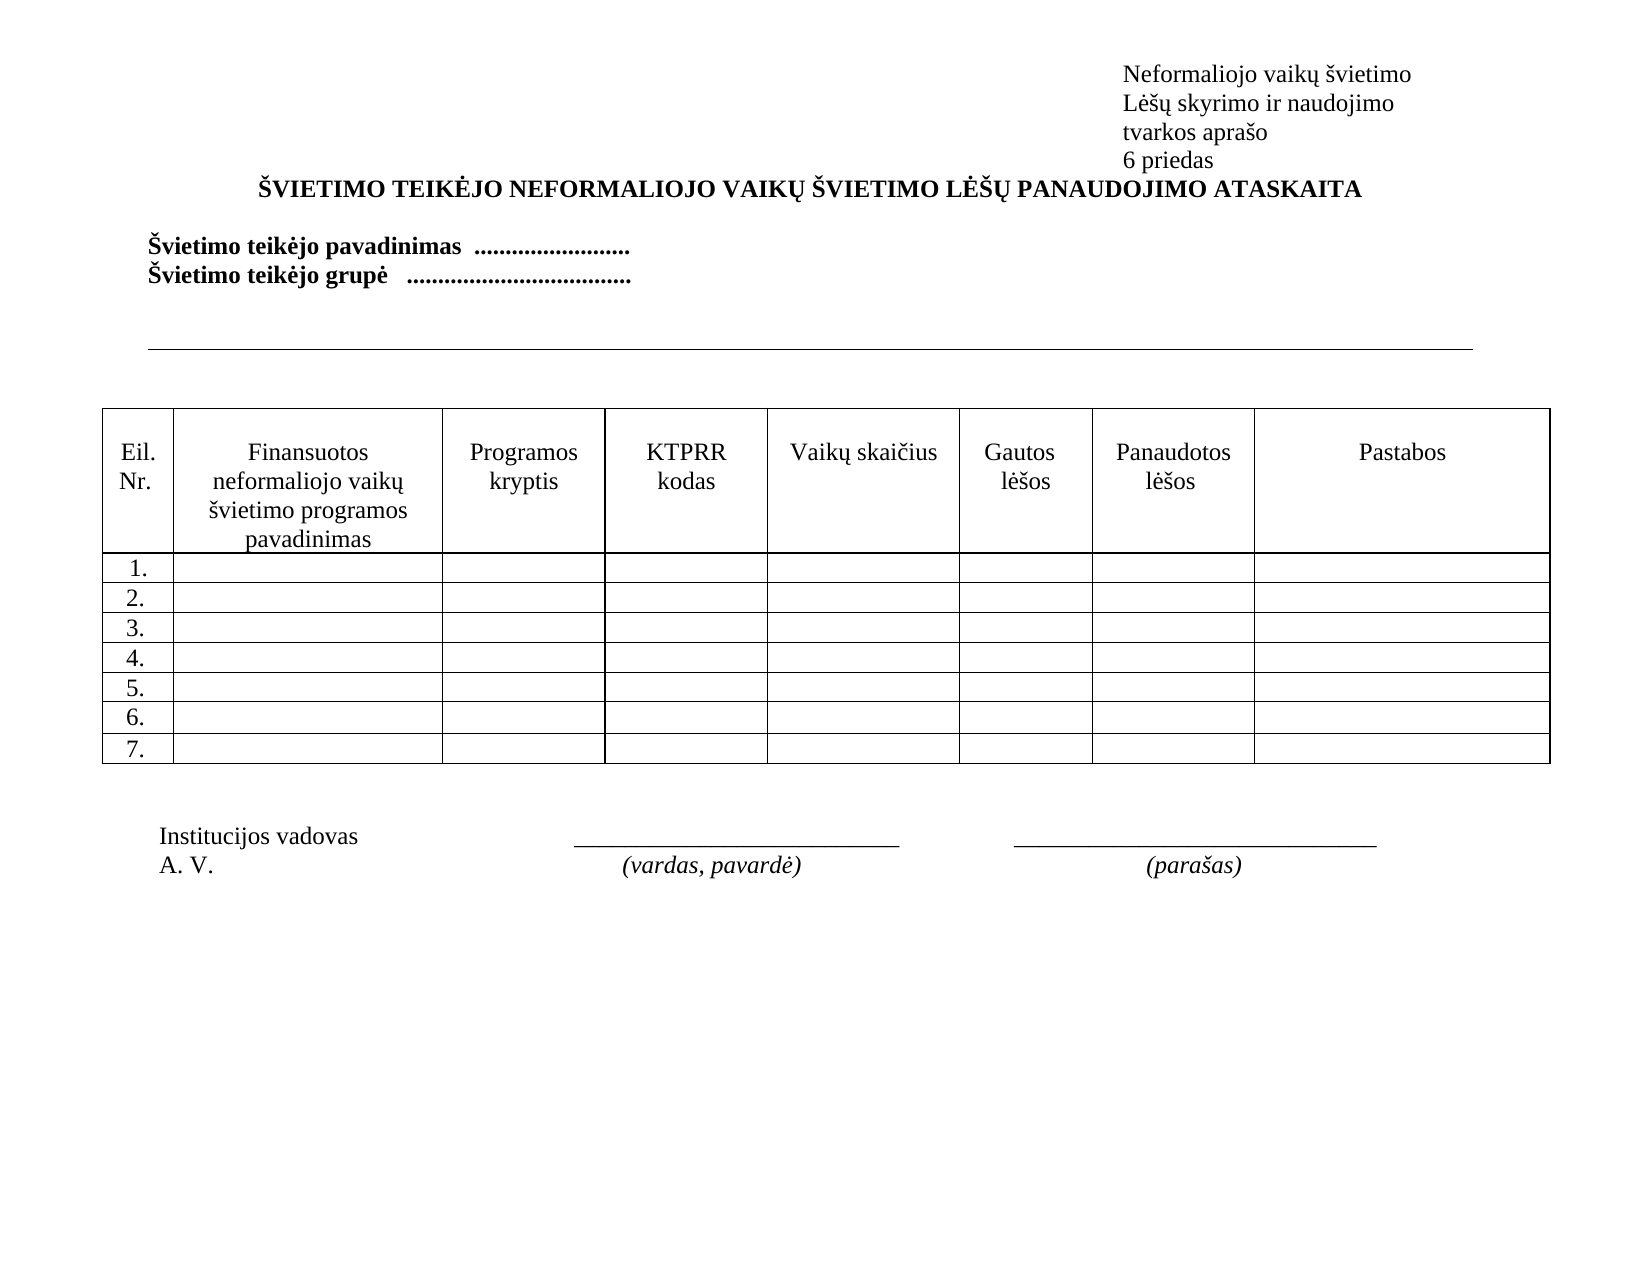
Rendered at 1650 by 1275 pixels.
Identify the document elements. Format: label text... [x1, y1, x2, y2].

table_header __________________________ (vardas, pavardė) [465, 821, 960, 936]
table_header Institucijos vadovas A. V. [148, 821, 465, 936]
table_header Finansuotos neformaliojo vaikų švietimo programos pavadinimas [174, 409, 442, 552]
table_cell [960, 734, 1092, 763]
table_cell [960, 613, 1092, 642]
table_cell [960, 554, 1092, 582]
text tvarkos aprašo [1123, 117, 1473, 145]
table_header Gautos lėšos [960, 409, 1092, 552]
table_cell [443, 613, 604, 642]
table_cell [443, 583, 604, 612]
table_cell [174, 643, 442, 672]
table_cell 4. [103, 643, 173, 672]
table_cell [606, 643, 767, 672]
table_cell [443, 734, 604, 763]
table_cell 5. [103, 673, 173, 701]
table_cell [606, 702, 767, 733]
table_cell [174, 583, 442, 612]
table_cell [174, 613, 442, 642]
table_cell [960, 643, 1092, 672]
table_cell [768, 673, 959, 701]
table_header Vaikų skaičius [768, 409, 959, 552]
table_cell [1093, 643, 1254, 672]
table_cell [1255, 554, 1549, 582]
table_cell [960, 702, 1092, 733]
table_cell [1093, 702, 1254, 733]
table_cell [174, 554, 442, 582]
text Švietimo teikėjo pavadinimas ......................... [148, 232, 1473, 260]
table_cell [606, 734, 767, 763]
text 6 priedas [1123, 145, 1473, 174]
table_cell 1. [103, 554, 173, 582]
table_cell [768, 734, 959, 763]
text ŠVIETIMO TEIKĖJO NEFORMALIOJO VAIKŲ ŠVIETIMO LĖŠŲ PANAUDOJIMO ATASKAITA [148, 174, 1473, 203]
table_cell [1255, 673, 1549, 701]
table_header Eil. Nr. [103, 409, 173, 552]
table_cell [768, 554, 959, 582]
table_cell [443, 643, 604, 672]
table_header KTPRR kodas [606, 409, 767, 552]
table_cell [443, 702, 604, 733]
table_cell [1255, 734, 1549, 763]
table_cell [1093, 734, 1254, 763]
table_cell [174, 702, 442, 733]
table_cell [960, 673, 1092, 701]
table_cell [1255, 613, 1549, 642]
table_cell [443, 673, 604, 701]
table_cell [1255, 583, 1549, 612]
table_header Programos kryptis [443, 409, 604, 552]
table_cell [1255, 643, 1549, 672]
table_cell 6. [103, 702, 173, 733]
table_cell [443, 554, 604, 582]
table_cell [174, 734, 442, 763]
text Švietimo teikėjo grupė .................................... [148, 260, 1473, 289]
table_cell [606, 613, 767, 642]
table_cell [768, 643, 959, 672]
table_cell [768, 702, 959, 733]
table_cell [1093, 673, 1254, 701]
text Neformaliojo vaikų švietimo [1048, 59, 1473, 88]
table_cell [768, 583, 959, 612]
table_cell [1093, 583, 1254, 612]
table_cell [606, 583, 767, 612]
table_cell 2. [103, 583, 173, 612]
text Lėšų skyrimo ir naudojimo [1123, 88, 1473, 117]
table_cell [960, 583, 1092, 612]
table_cell [606, 673, 767, 701]
table_header _____________________________ (parašas) [960, 821, 1430, 936]
table_cell [1093, 554, 1254, 582]
table_header Pastabos [1255, 409, 1549, 552]
table_cell [174, 673, 442, 701]
table_cell 3. [103, 613, 173, 642]
table_cell [1255, 702, 1549, 733]
table_cell [606, 554, 767, 582]
table_cell 7. [103, 734, 173, 763]
table_header Panaudotos lėšos [1093, 409, 1254, 552]
table_cell [1093, 613, 1254, 642]
table_cell [768, 613, 959, 642]
